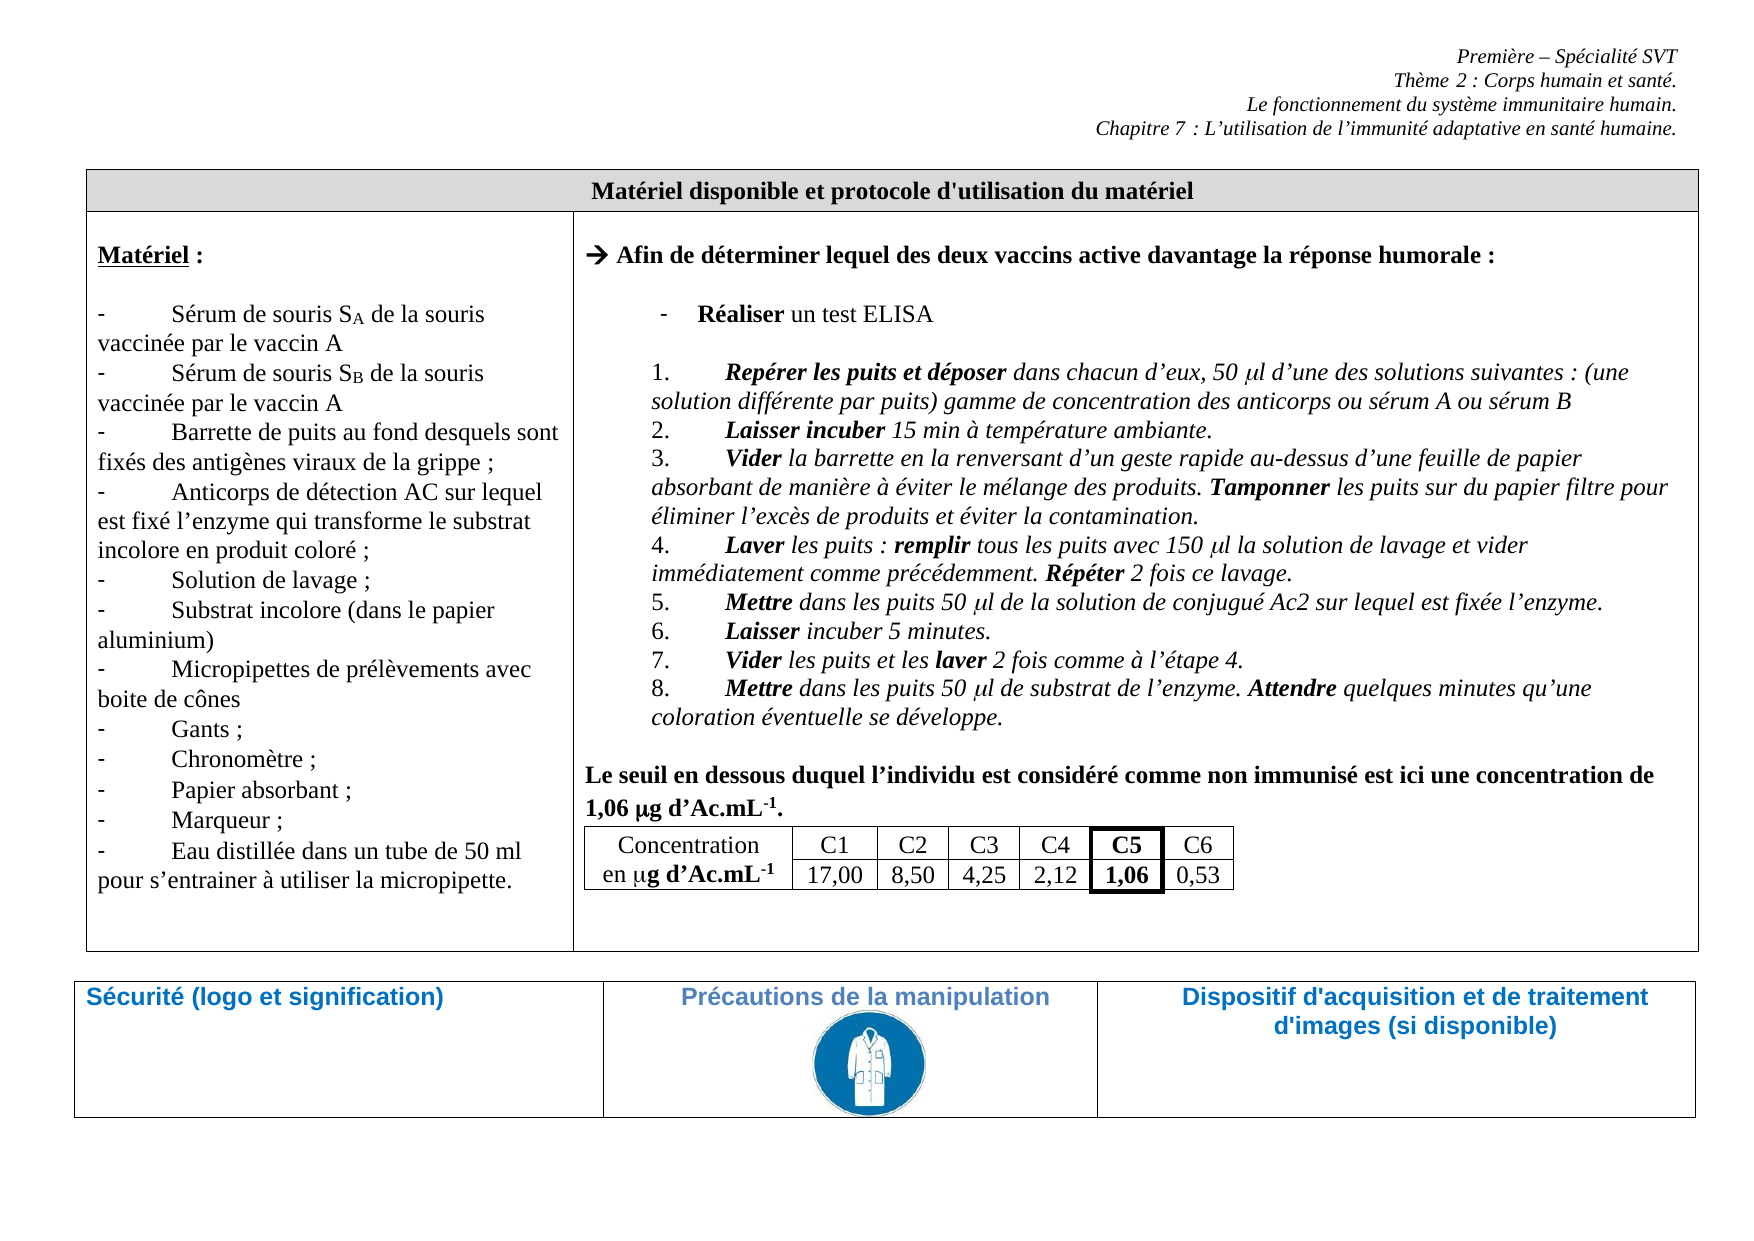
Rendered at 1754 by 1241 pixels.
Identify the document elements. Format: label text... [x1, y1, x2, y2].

table_cell 4,25 [949, 860, 1019, 889]
table_header C3 [949, 827, 1019, 859]
table_header C6 [1165, 827, 1233, 859]
table_header Dispositif d'acquisition et de traitement d'images (si disponible) [1098, 982, 1695, 1117]
table_header C2 [878, 827, 948, 859]
table_cell 8,50 [878, 860, 948, 889]
table_header Concentration en g d’Ac.mL-1 [585, 827, 792, 889]
table_cell Matériel : Sérum de souris SA de la souris vaccinée par le vaccin A Sérum de souris SB de la souris vaccinée par le vaccin A Barrette de puits au fond desquels sont fixés des antigènes viraux de la grippe ; Anticorps de détection AC sur lequel est fixé l’enzyme qui transforme le substrat incolore en produit coloré ; Solution de lavage ; Substrat incolore (dans le papier aluminium) Micropipettes de prélèvements avec boite de cônes Gants ; Chronomètre ; Papier absorbant ; Marqueur ; Eau distillée dans un tube de 50 ml pour s’entrainer à utiliser la micropipette. [87, 212, 573, 951]
table_header C1 [793, 827, 877, 859]
table_cell  Afin de déterminer lequel des deux vaccins active davantage la réponse humorale : Réaliser un test ELISA Repérer les puits et déposer dans chacun d’eux, 50 l d’une des solutions suivantes : (une solution différente par puits) gamme de concentration des anticorps ou sérum A ou sérum B Laisser incuber 15 min à température ambiante. Vider la barrette en la renversant d’un geste rapide au-dessus d’une feuille de papier absorbant de manière à éviter le mélange des produits. Tamponner les puits sur du papier filtre pour éliminer l’excès de produits et éviter la contamination. Laver les puits : remplir tous les puits avec 150 l la solution de lavage et vider immédiatement comme précédemment. Répéter 2 fois ce lavage. Mettre dans les puits 50 l de la solution de conjugué Ac2 sur lequel est fixée l’enzyme. Laisser incuber 5 minutes. Vider les puits et les laver 2 fois comme à l’étape 4. Mettre dans les puits 50 l de substrat de l’enzyme. Attendre quelques minutes qu’une coloration éventuelle se développe. Le seuil en dessous duquel l’individu est considéré comme non immunisé est ici une concentration de 1,06 g d’Ac.mL-1. [574, 212, 1698, 951]
table_header Sécurité (logo et signification) [75, 982, 603, 1117]
table_header C5 [1093, 831, 1160, 859]
table_header Matériel disponible et protocole d'utilisation du matériel [87, 170, 1698, 211]
table_cell 2,12 [1020, 860, 1089, 889]
table_header Précautions de la manipulation [604, 982, 1097, 1117]
table_cell 0,53 [1165, 860, 1233, 889]
table_cell 17,00 [793, 860, 877, 889]
table_header C4 [1020, 827, 1089, 859]
table_cell 1,06 [1093, 860, 1160, 889]
